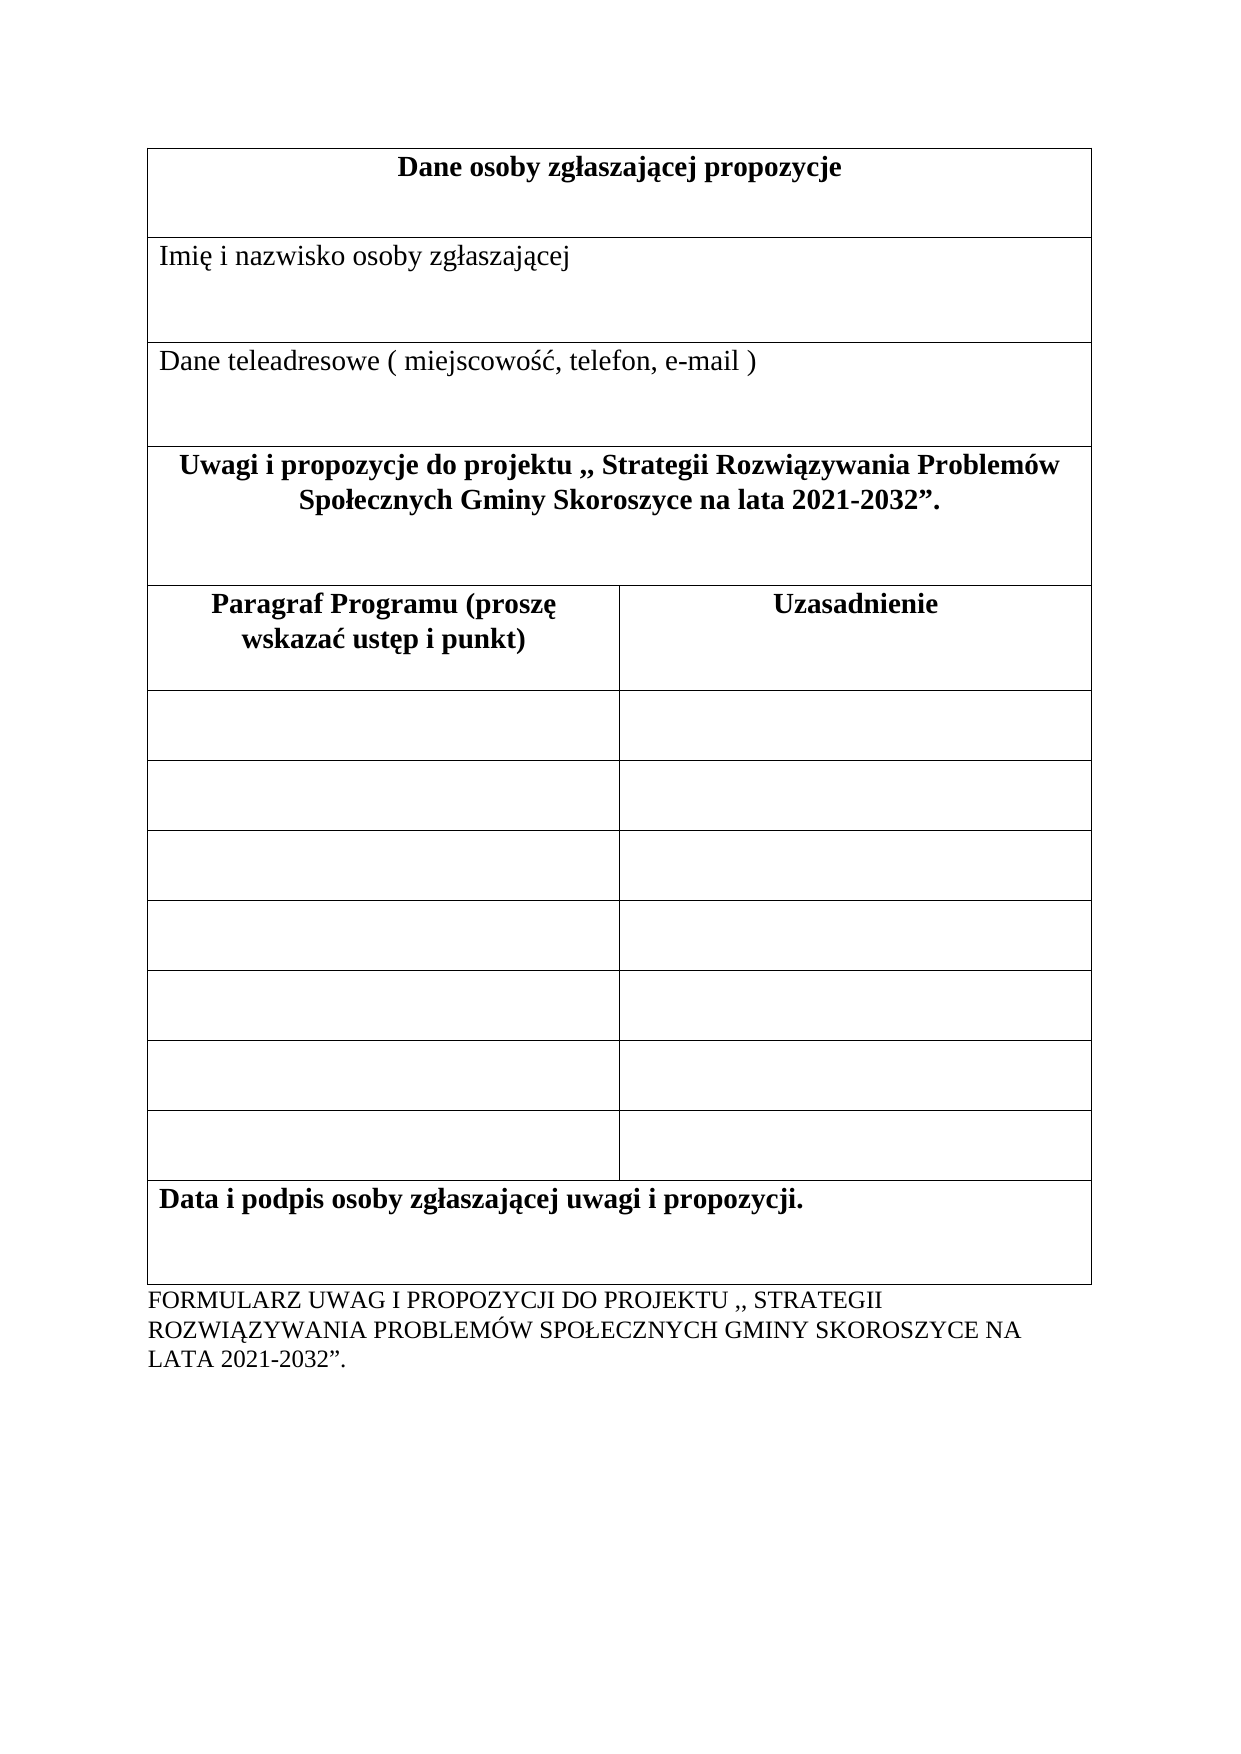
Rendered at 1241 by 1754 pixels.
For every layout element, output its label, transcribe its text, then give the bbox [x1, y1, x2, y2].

table_cell [148, 831, 619, 900]
table_cell [620, 761, 1091, 830]
table_cell [148, 901, 619, 970]
table_cell [620, 691, 1091, 760]
table_cell Imię i nazwisko osoby zgłaszającej [148, 238, 1091, 342]
table_cell [148, 761, 619, 830]
table_cell [620, 971, 1091, 1040]
text FORMULARZ UWAG I PROPOZYCJI DO PROJEKTU ,, STRATEGII ROZWIĄZYWANIA PROBLEMÓW SPOŁECZNYCH GMINY SKOROSZYCE NA LATA 2021-2032”. [148, 1285, 1093, 1373]
table_cell Data i podpis osoby zgłaszającej uwagi i propozycji. [148, 1181, 1091, 1284]
table_cell [148, 1111, 619, 1180]
table_cell Uzasadnienie [620, 586, 1091, 690]
table_cell [620, 1111, 1091, 1180]
table_cell Paragraf Programu (proszę wskazać ustęp i punkt) [148, 586, 619, 690]
table_cell [148, 691, 619, 760]
table_cell [148, 971, 619, 1040]
table_cell [620, 1041, 1091, 1110]
table_cell [620, 901, 1091, 970]
table_header Dane osoby zgłaszającej propozycje [148, 149, 1091, 237]
table_cell [148, 1041, 619, 1110]
table_cell Dane teleadresowe ( miejscowość, telefon, e-mail ) [148, 343, 1091, 446]
table_cell [620, 831, 1091, 900]
table_cell Uwagi i propozycje do projektu ,, Strategii Rozwiązywania Problemów Społecznych Gminy Skoroszyce na lata 2021-2032”. [148, 447, 1091, 585]
